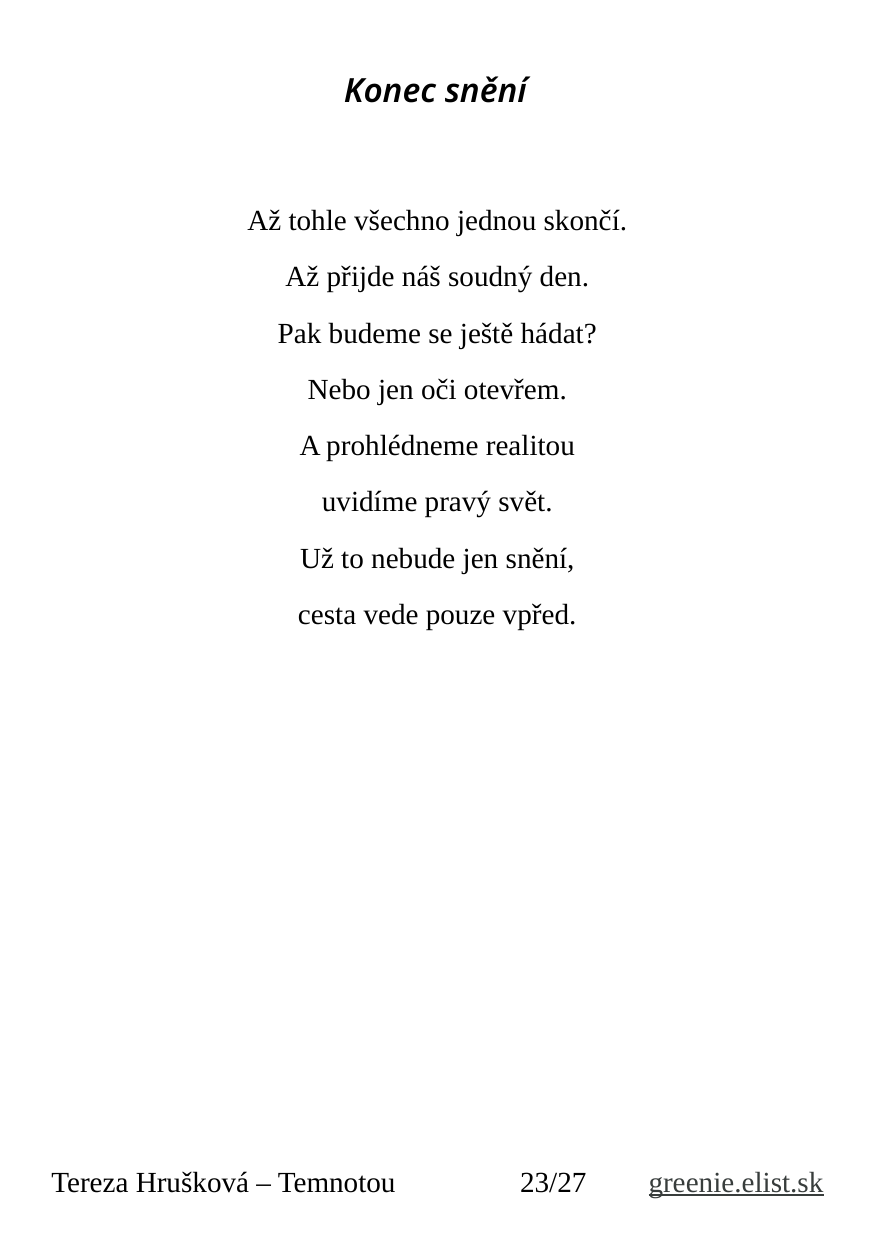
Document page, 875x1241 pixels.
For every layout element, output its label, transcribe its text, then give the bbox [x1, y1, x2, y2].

text cesta vede pouze vpřed. [41, 597, 833, 631]
text Nebo jen oči otevřem. [41, 372, 833, 406]
subtitle Konec snění [41, 66, 833, 112]
text Už to nebude jen snění, [41, 541, 833, 574]
text uvidíme pravý svět. [41, 484, 833, 518]
text Pak budeme se ještě hádat? [41, 316, 833, 349]
text Až tohle všechno jednou skončí. [41, 203, 833, 237]
text Až přijde náš soudný den. [41, 259, 833, 293]
text A prohlédneme realitou [41, 428, 833, 462]
